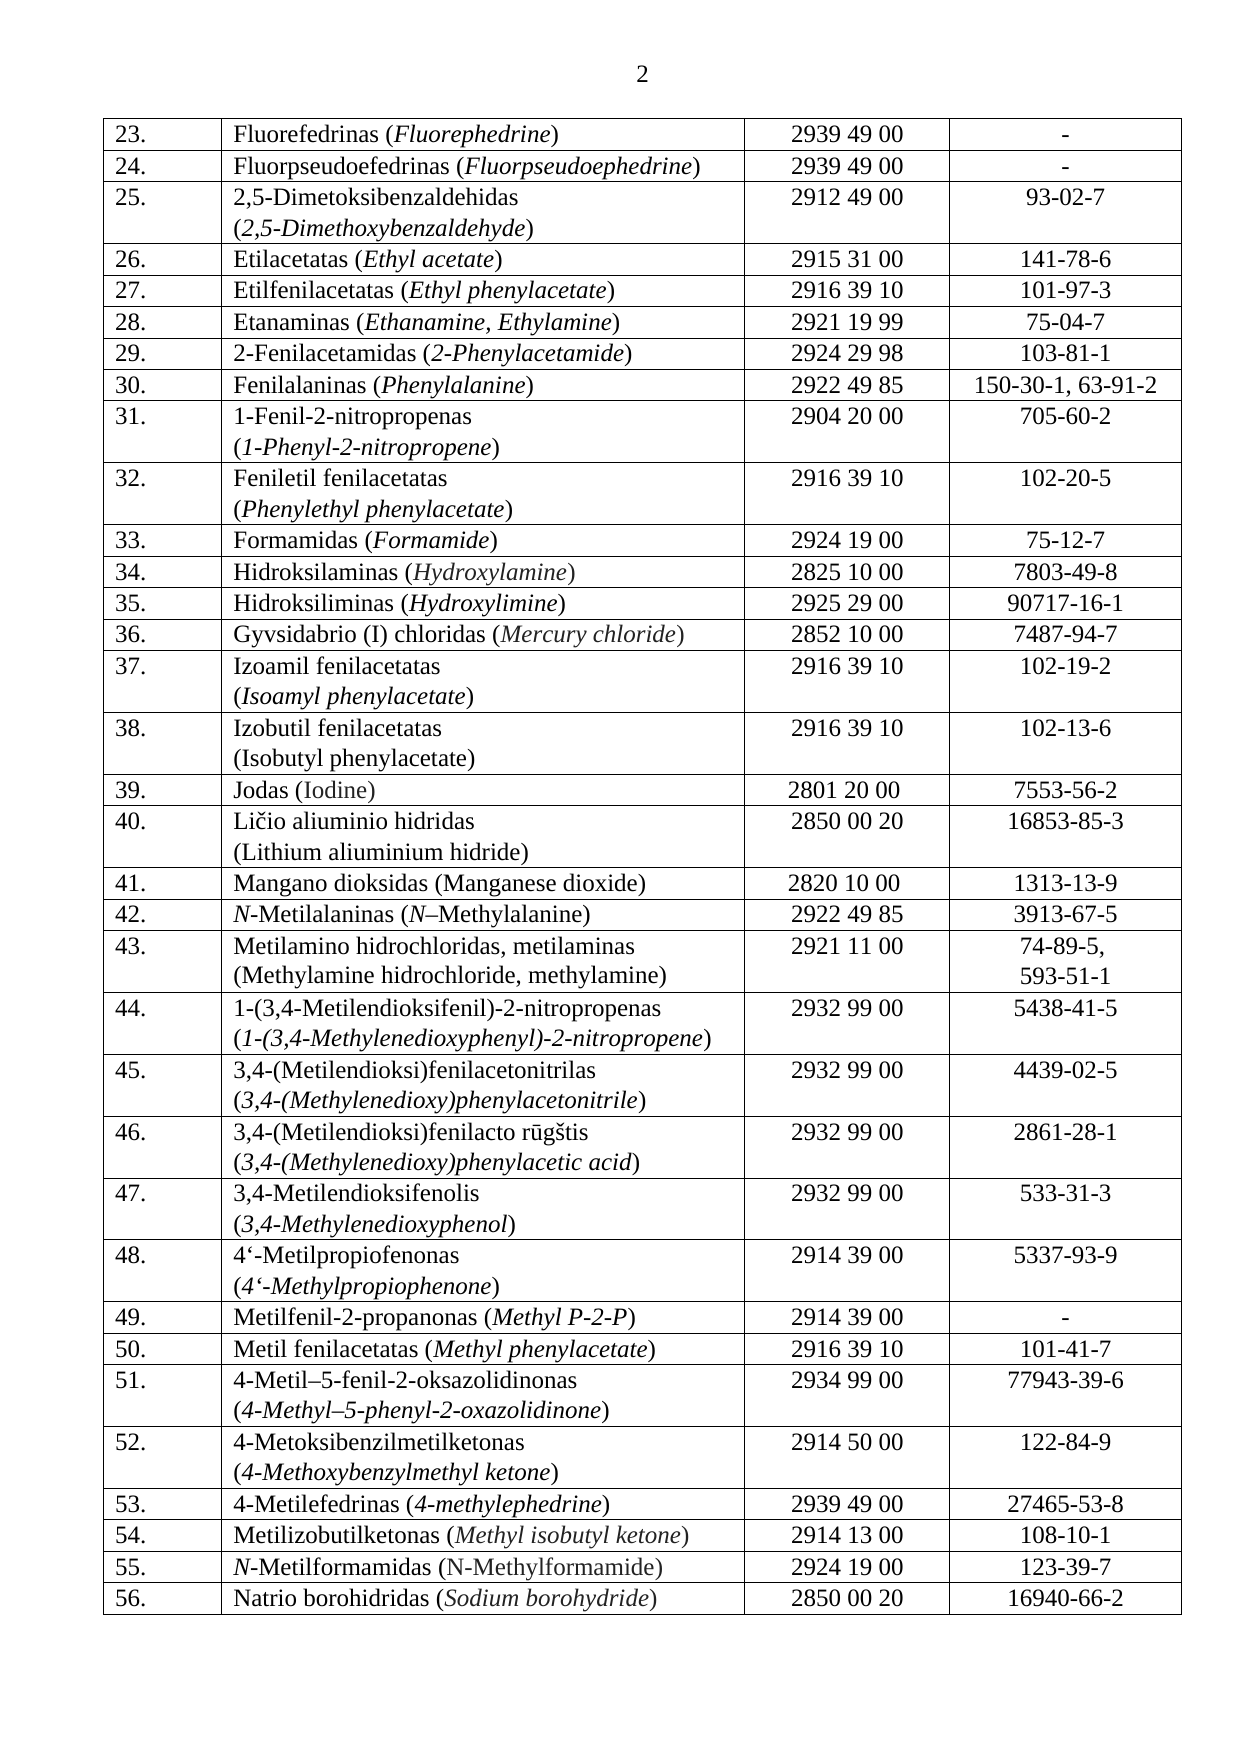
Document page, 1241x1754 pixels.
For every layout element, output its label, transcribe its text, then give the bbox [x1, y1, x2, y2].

table_cell 7553-56-2 [950, 775, 1181, 805]
table_cell 31. [104, 401, 221, 462]
table_cell 47. [104, 1179, 221, 1239]
table_cell 52. [104, 1427, 221, 1488]
table_cell 16853-85-3 [950, 806, 1181, 867]
table_cell 5337-93-9 [950, 1240, 1181, 1301]
table_cell 101-41-7 [950, 1334, 1181, 1364]
table_cell 2912 49 00 [745, 182, 949, 243]
table_cell 2914 13 00 [745, 1520, 949, 1551]
table_cell 43. [104, 931, 221, 992]
table_cell Metilizobutilketonas (Methyl isobutyl ketone) [222, 1520, 744, 1551]
table_cell Etilacetatas (Ethyl acetate) [222, 244, 744, 274]
table_cell Formamidas (Formamide) [222, 525, 744, 556]
table_cell 28. [104, 307, 221, 337]
table_cell 4‘-Metilpropiofenonas (4‘-Methylpropiophenone) [222, 1240, 744, 1301]
table_cell 42. [104, 900, 221, 930]
table_cell 29. [104, 339, 221, 369]
table_cell 2,5-Dimetoksibenzaldehidas (2,5-Dimethoxybenzaldehyde) [222, 182, 744, 243]
table_cell 2850 00 20 [745, 806, 949, 867]
table_cell 3,4-Metilendioksifenolis (3,4-Methylenedioxyphenol) [222, 1179, 744, 1239]
table_cell 5438-41-5 [950, 993, 1181, 1054]
table_cell 46. [104, 1117, 221, 1177]
table_cell 2932 99 00 [745, 1117, 949, 1177]
table_cell 2916 39 10 [745, 713, 949, 774]
table_cell 2922 49 85 [745, 370, 949, 400]
table_cell 74-89-5, 593-51-1 [950, 931, 1181, 992]
table_cell 2914 39 00 [745, 1240, 949, 1301]
table_cell Jodas (Iodine) [222, 775, 744, 805]
table_cell 36. [104, 620, 221, 650]
table_cell 55. [104, 1552, 221, 1582]
table_cell 2921 19 99 [745, 307, 949, 337]
table_cell 44. [104, 993, 221, 1054]
table_cell 24. [104, 151, 221, 181]
table_cell 2925 29 00 [745, 588, 949, 618]
table_cell 2932 99 00 [745, 1179, 949, 1239]
table_cell 26. [104, 244, 221, 274]
table_cell 27. [104, 276, 221, 306]
table_cell 2801 20 00 [745, 775, 949, 805]
table_cell N-Metilformamidas (N-Methylformamide) [222, 1552, 744, 1582]
table_cell - [950, 151, 1181, 181]
table_cell 103-81-1 [950, 339, 1181, 369]
table_cell 2916 39 10 [745, 276, 949, 306]
table_cell Etilfenilacetatas (Ethyl phenylacetate) [222, 276, 744, 306]
table_cell 49. [104, 1302, 221, 1333]
table_cell 27465-53-8 [950, 1489, 1181, 1519]
table_cell 48. [104, 1240, 221, 1301]
table_cell 2914 50 00 [745, 1427, 949, 1488]
table_cell 93-02-7 [950, 182, 1181, 243]
table_cell 533-31-3 [950, 1179, 1181, 1239]
table_cell 1313-13-9 [950, 868, 1181, 898]
table_cell Fluorpseudoefedrinas (Fluorpseudoephedrine) [222, 151, 744, 181]
table_cell 1-(3,4-Metilendioksifenil)-2-nitropropenas (1-(3,4-Methylenedioxyphenyl)-2-nitropropene) [222, 993, 744, 1054]
table_cell 2820 10 00 [745, 868, 949, 898]
table_cell 102-13-6 [950, 713, 1181, 774]
table_cell 35. [104, 588, 221, 618]
table_cell 50. [104, 1334, 221, 1364]
table_cell 2939 49 00 [745, 119, 949, 150]
table_cell 2924 19 00 [745, 525, 949, 556]
table_cell 7487-94-7 [950, 620, 1181, 650]
table_cell 101-97-3 [950, 276, 1181, 306]
table_cell - [950, 119, 1181, 150]
table_cell 37. [104, 651, 221, 712]
table_cell Hidroksiliminas (Hydroxylimine) [222, 588, 744, 618]
table_cell Ličio aliuminio hidridas (Lithium aliuminium hidride) [222, 806, 744, 867]
table_cell 39. [104, 775, 221, 805]
table_cell 2939 49 00 [745, 1489, 949, 1519]
table_cell 123-39-7 [950, 1552, 1181, 1582]
table_cell 4-Metilefedrinas (4-methylephedrine) [222, 1489, 744, 1519]
table_cell N-Metilalaninas (N–Methylalanine) [222, 900, 744, 930]
table_cell Etanaminas (Ethanamine, Ethylamine) [222, 307, 744, 337]
table_cell 54. [104, 1520, 221, 1551]
table_cell 2825 10 00 [745, 557, 949, 587]
table_cell 150-30-1, 63-91-2 [950, 370, 1181, 400]
table_cell Mangano dioksidas (Manganese dioxide) [222, 868, 744, 898]
table_cell - [950, 1302, 1181, 1333]
table_cell 2861-28-1 [950, 1117, 1181, 1177]
table_cell Izoamil fenilacetatas (Isoamyl phenylacetate) [222, 651, 744, 712]
table_cell 141-78-6 [950, 244, 1181, 274]
table_cell Feniletil fenilacetatas (Phenylethyl phenylacetate) [222, 463, 744, 524]
table_cell 51. [104, 1365, 221, 1426]
table_cell Izobutil fenilacetatas (Isobutyl phenylacetate) [222, 713, 744, 774]
table_cell 2932 99 00 [745, 993, 949, 1054]
table_cell 2850 00 20 [745, 1583, 949, 1614]
table_cell 2-Fenilacetamidas (2-Phenylacetamide) [222, 339, 744, 369]
table_cell 3913-67-5 [950, 900, 1181, 930]
table_cell 2939 49 00 [745, 151, 949, 181]
table_cell 38. [104, 713, 221, 774]
table_cell 2934 99 00 [745, 1365, 949, 1426]
table_cell 102-20-5 [950, 463, 1181, 524]
table_cell 108-10-1 [950, 1520, 1181, 1551]
table_cell 33. [104, 525, 221, 556]
table_cell 2916 39 10 [745, 651, 949, 712]
table_cell 45. [104, 1055, 221, 1116]
table_cell 75-04-7 [950, 307, 1181, 337]
table_cell 122-84-9 [950, 1427, 1181, 1488]
table_cell 4439-02-5 [950, 1055, 1181, 1116]
table_cell 2914 39 00 [745, 1302, 949, 1333]
table_cell 75-12-7 [950, 525, 1181, 556]
table_cell Metil fenilacetatas (Methyl phenylacetate) [222, 1334, 744, 1364]
table_cell Metilamino hidrochloridas, metilaminas (Methylamine hidrochloride, methylamine) [222, 931, 744, 992]
table_cell 1-Fenil-2-nitropropenas (1-Phenyl-2-nitropropene) [222, 401, 744, 462]
table_cell 41. [104, 868, 221, 898]
table_cell 4-Metoksibenzilmetilketonas (4-Methoxybenzylmethyl ketone) [222, 1427, 744, 1488]
table_cell 2916 39 10 [745, 1334, 949, 1364]
table_cell 77943-39-6 [950, 1365, 1181, 1426]
table_cell 2932 99 00 [745, 1055, 949, 1116]
table_cell 34. [104, 557, 221, 587]
table_cell 2921 11 00 [745, 931, 949, 992]
table_cell 2904 20 00 [745, 401, 949, 462]
table_cell 30. [104, 370, 221, 400]
table_cell 32. [104, 463, 221, 524]
table_cell 53. [104, 1489, 221, 1519]
table_cell 40. [104, 806, 221, 867]
table_cell 25. [104, 182, 221, 243]
table_cell 2915 31 00 [745, 244, 949, 274]
table_cell Hidroksilaminas (Hydroxylamine) [222, 557, 744, 587]
table_cell 102-19-2 [950, 651, 1181, 712]
table_cell 2924 19 00 [745, 1552, 949, 1582]
table_cell 2852 10 00 [745, 620, 949, 650]
table_cell Natrio borohidridas (Sodium borohydride) [222, 1583, 744, 1614]
table_cell 2924 29 98 [745, 339, 949, 369]
table_cell 705-60-2 [950, 401, 1181, 462]
table_cell 4-Metil–5-fenil-2-oksazolidinonas (4-Methyl–5-phenyl-2-oxazolidinone) [222, 1365, 744, 1426]
table_cell 16940-66-2 [950, 1583, 1181, 1614]
table_cell 90717-16-1 [950, 588, 1181, 618]
table_cell 2922 49 85 [745, 900, 949, 930]
table_cell 23. [104, 119, 221, 150]
table_cell Metilfenil-2-propanonas (Methyl P-2-P) [222, 1302, 744, 1333]
table_cell 7803-49-8 [950, 557, 1181, 587]
table_cell 2916 39 10 [745, 463, 949, 524]
table_cell Fluorefedrinas (Fluorephedrine) [222, 119, 744, 150]
table_cell Fenilalaninas (Phenylalanine) [222, 370, 744, 400]
table_cell 56. [104, 1583, 221, 1614]
table_cell Gyvsidabrio (I) chloridas (Mercury chloride) [222, 620, 744, 650]
table_cell 3,4-(Metilendioksi)fenilacto rūgštis (3,4-(Methylenedioxy)phenylacetic acid) [222, 1117, 744, 1177]
table_cell 3,4-(Metilendioksi)fenilacetonitrilas (3,4-(Methylenedioxy)phenylacetonitrile) [222, 1055, 744, 1116]
